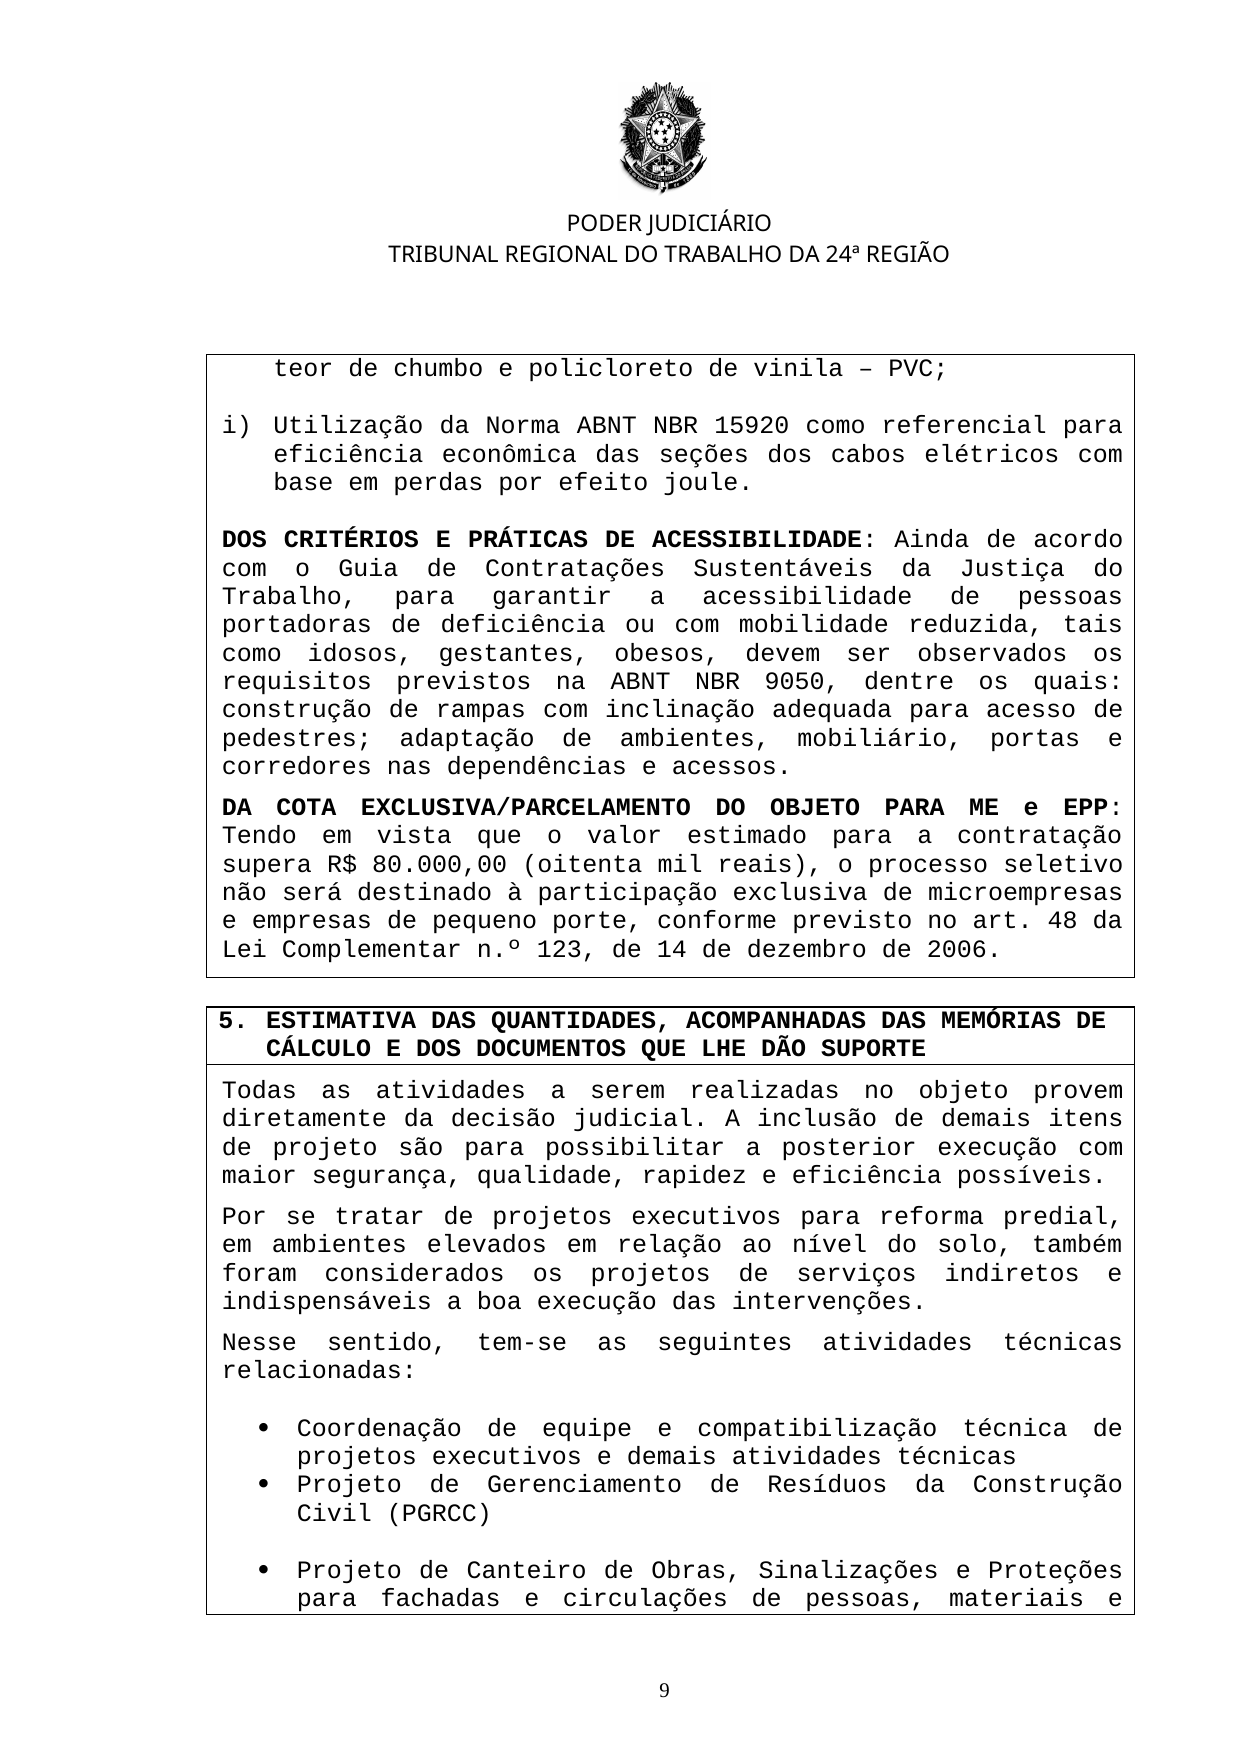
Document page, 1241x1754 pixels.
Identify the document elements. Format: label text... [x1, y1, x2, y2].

table_cell SERVIÇOS NECESSÁRIOS: Trata-se de serviço de projetos executivos, diretamente relacionados aos doze itens identificados na decisão judicial, sendo divididos em duas entregas: Entrega 1 – relacionados aos cinco itens mais urgentes com prazo de 30 dias consecutivos. Entrega 2 – destinados aos sete itens menos urgentes que deverão ser entregues com 90 dias consecutivos e posteriormente submetidos para aprovação do CSJT. DA NATUREZA DO SERVIÇO: Não se trata de prestação de serviço de natureza contínua, porém de demanda certa. PARCELAMENTO DO OBJETO: O objeto é composto por um único item: contratação de empresa especializada de serviços de engenharia ou arquitetura para a elaboração de projetos executivos, caderno de encargos (especificações, orçamento), cronogramas (físico-financeiro e descritivo) e investigações com parecer técnico destinados à reforma do imóvel que abriga o edifício-sede deste Tribunal, localizado à rua Delegado Carlos Roberto Bastos de Oliveira, nº 208 – Campo Grande/MS. Dada as condições de execução e a natureza dos serviços a serem realizados, as empresas deste ramo estão aptas a atender o objeto de modo completo (sem parcelamento). Entretanto, como as duas entregas previstas são independentes entre si, aparentemente nada impede que sejam contratados duas empresas distintas para a confecção dos projetos executivos pretendidos. Segue orientações do TCU, a solução deve ser parcelada quando a resposta a todas as 4 perguntas a seguir forem positivas: 1) É tecnicamente viável dividir a solução? Sim, o objeto apresenta independência entre atividades de projetos executivos e emissão de pareceres técnicos. 2) É economicamente viável dividir a solução? Sim, os custos diferenciais de se gerenciar duas empresas distintas, neste caso de projetos executivos, pode ser considerado de baixa monta. 3) Não há perda de escala ao dividir a solução? Sim, visto que o resultado pretendido é realizado sob demanda, trata-se de sistemas prediais independentes e a execução do serviço é de produção e resultados únicos. 4) Há o melhor aproveitamento do mercado e ampliação da competitividade ao dividir a solução? Sim, porquanto pode favorecer a participação e disputa nas duas entregas previstas (grupos). DOS CRITÉRIOS E PRÁTICAS DE SUSTENTABILIDADE: De acordo com o Guia de Contratações Sustentáveis da Justiça do Trabalho, cabe observar os seguintes requisitos para a contratação pretendida: Priorizar o emprego de mão de obra, materiais, tecnologias e matérias-primas de origem local para a execução dos serviços; Apresentação de projeto para implantação de canteiro de obras organizado, com critérios mais sustentáveis do ponto de vista ambiental, no qual conste, por exemplo, o reuso de água, o reaproveitamento da água de chuvas e dos resíduos sólidos produzidos e a separação dos não reutilizáveis para descarte; Emprego de estruturas pré-moldadas fabricadas em material que permita a reutilização; Apresentação do Projeto de Gerenciamento de Resíduos da Construção Civil (PGRCC), de acordo com a Resolução 307, de 5 de julho de 2002 do CONAMA. Para fins de fiscalização do fiel cumprimento do Projeto, a contratada deve comprovar que todos os resíduos removidos estão acompanhados de Controle de Transporte de Resíduos, em conformidade com as normas da Associação Brasileira de Normas Técnicas - ABNT, NBR nos 15.112, 15.113, 15.114, 15.115 e 15.116, de 2004; Utilização, caso necessário, de andaimes e escoras preferencialmente metálicos, ou de material que permita a reutilização; Previsão de espaço físico específico para a coleta e armazenamento de materiais recicláveis; Preservação de espécies nativas e compensação da vegetação suprimida, se houver; Uso de cabos e fios de alta eficiência elétrica e baixo teor de chumbo e policloreto de vinila – PVC; Utilização da Norma ABNT NBR 15920 como referencial para eficiência econômica das seções dos cabos elétricos com base em perdas por efeito joule. DOS CRITÉRIOS E PRÁTICAS DE ACESSIBILIDADE: Ainda de acordo com o Guia de Contratações Sustentáveis da Justiça do Trabalho, para garantir a acessibilidade de pessoas portadoras de deficiência ou com mobilidade reduzida, tais como idosos, gestantes, obesos, devem ser observados os requisitos previstos na ABNT NBR 9050, dentre os quais: construção de rampas com inclinação adequada para acesso de pedestres; adaptação de ambientes, mobiliário, portas e corredores nas dependências e acessos. DA COTA EXCLUSIVA/PARCELAMENTO DO OBJETO PARA ME e EPP: Tendo em vista que o valor estimado para a contratação supera R$ 80.000,00 (oitenta mil reais), o processo seletivo não será destinado à participação exclusiva de microempresas e empresas de pequeno porte, conforme previsto no art. 48 da Lei Complementar n.º 123, de 14 de dezembro de 2006. [207, 355, 1134, 977]
table_header ESTIMATIVA DAS QUANTIDADES, ACOMPANHADAS DAS MEMÓRIAS DE CÁLCULO E DOS DOCUMENTOS QUE LHE DÃO SUPORTE [207, 1008, 1134, 1064]
picture [618, 82, 711, 200]
table_cell Todas as atividades a serem realizadas no objeto provem diretamente da decisão judicial. A inclusão de demais itens de projeto são para possibilitar a posterior execução com maior segurança, qualidade, rapidez e eficiência possíveis. Por se tratar de projetos executivos para reforma predial, em ambientes elevados em relação ao nível do solo, também foram considerados os projetos de serviços indiretos e indispensáveis a boa execução das intervenções. Nesse sentido, tem-se as seguintes atividades técnicas relacionadas: Coordenação de equipe e compatibilização técnica de projetos executivos e demais atividades técnicas Projeto de Gerenciamento de Resíduos da Construção Civil (PGRCC) Projeto de Canteiro de Obras, Sinalizações e Proteções para fachadas e circulações de pessoas, materiais e veículos Plano de Trabalho prevendo movimentação vertical e horizontal de materiais, entulhos e pessoas Após a identificação de cada problema a ser resolvido, estabelece-se a solução (ou conjunto de soluções) as quais são registradas em por meio de plantas arquitetônicas (vistas, cortes, detalhes), de modo a registrar todas as intervenções a serem realizadas, com especificação de materiais, insumos e serviços, acrescida de sua quantificação e valoração de custos unitários, bem como a previsão sequenciada no tempo (cronograma) de atividades e os desembolsos correspondentes. [207, 1065, 1134, 1614]
